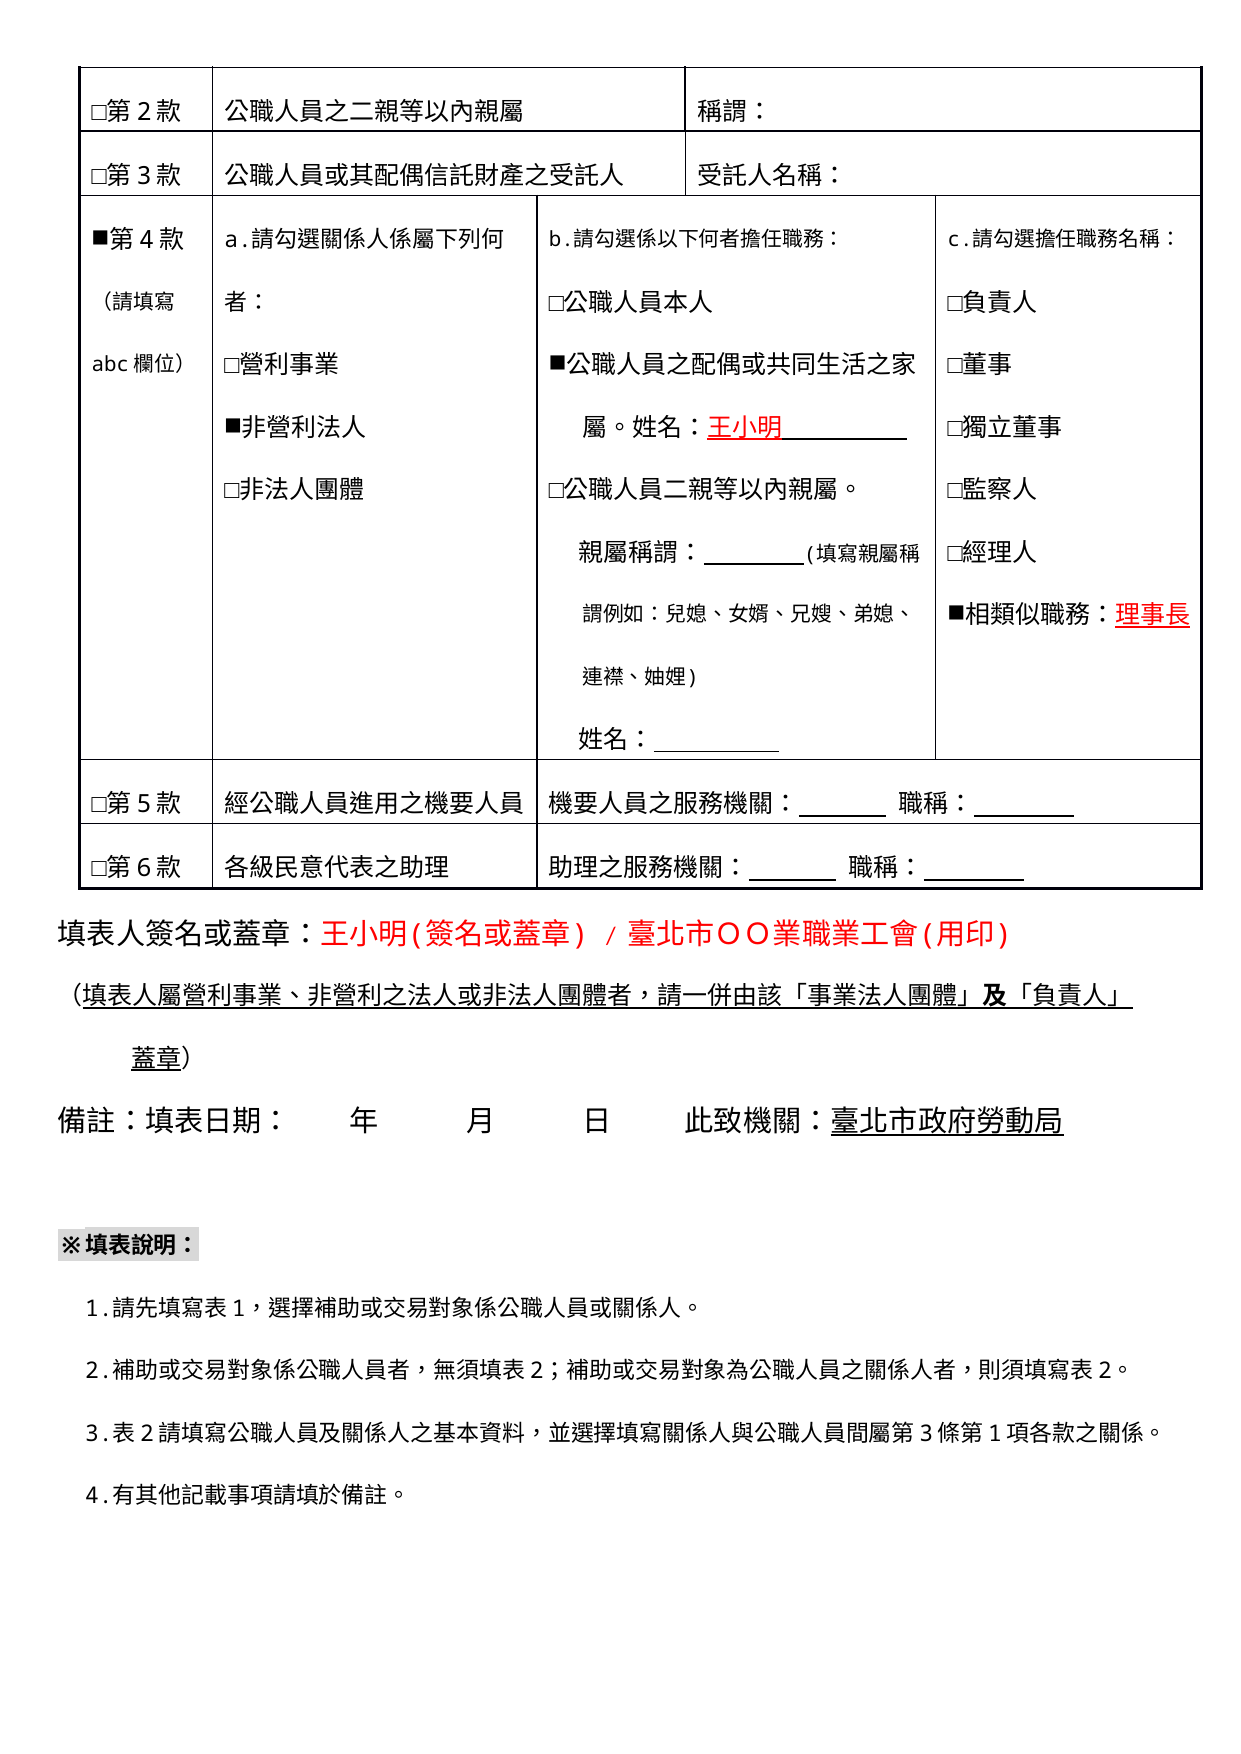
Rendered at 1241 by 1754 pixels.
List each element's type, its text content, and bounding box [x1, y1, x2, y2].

table_cell 助理之服務機關： 職稱： [538, 824, 1200, 887]
text ※填表說明： [57, 1202, 1150, 1265]
table_cell □第3款 [81, 132, 212, 194]
table_cell b.請勾選係以下何者擔任職務： □公職人員本人 ■公職人員之配偶或共同生活之家屬。姓名：王小明 □公職人員二親等以內親屬。 親屬稱謂： (填寫親屬稱謂例如：兒媳、女婿、兄嫂、弟媳、連襟、妯娌) 姓名： [538, 196, 935, 758]
table_cell 受託人名稱： [686, 132, 1200, 194]
table_cell □第2款 [81, 68, 212, 130]
table_cell 稱謂： [686, 68, 1200, 130]
table_cell a.請勾選關係人係屬下列何者： □營利事業 ■非營利法人 □非法人團體 [213, 196, 536, 758]
table_cell 機要人員之服務機關： 職稱： [538, 760, 1200, 823]
table_cell 公職人員之二親等以內親屬 [213, 68, 684, 130]
table_cell ■第4款 （請填寫abc欄位） [81, 196, 212, 758]
text 填表人簽名或蓋章：王小明(簽名或蓋章) / 臺北市ＯＯ業職業工會(用印) [57, 890, 1150, 952]
text 3.表2請填寫公職人員及關係人之基本資料，並選擇填寫關係人與公職人員間屬第3條第1項各款之關係。 [57, 1390, 1240, 1452]
text 4.有其他記載事項請填於備註。 [57, 1452, 1240, 1515]
table_cell 公職人員或其配偶信託財產之受託人 [213, 132, 685, 194]
text 2.補助或交易對象係公職人員者，無須填表2；補助或交易對象為公職人員之關係人者，則須填寫表2。 [57, 1327, 1240, 1390]
text 1.請先填寫表1，選擇補助或交易對象係公職人員或關係人。 [57, 1265, 1240, 1327]
table_cell 各級民意代表之助理 [213, 824, 536, 887]
table_cell □第6款 [81, 824, 212, 887]
text 備註：填表日期： 年 月 日 此致機關：臺北市政府勞動局 [57, 1077, 1150, 1140]
table_cell □第5款 [81, 760, 212, 823]
table_cell 經公職人員進用之機要人員 [213, 760, 536, 823]
table_cell c.請勾選擔任職務名稱： □負責人 □董事 □獨立董事 □監察人 □經理人 ■相類似職務：理事長 [936, 196, 1200, 758]
text （填表人屬營利事業、非營利之法人或非法人團體者，請一併由該「事業法人團體」及「負責人」蓋章） [57, 952, 1150, 1077]
